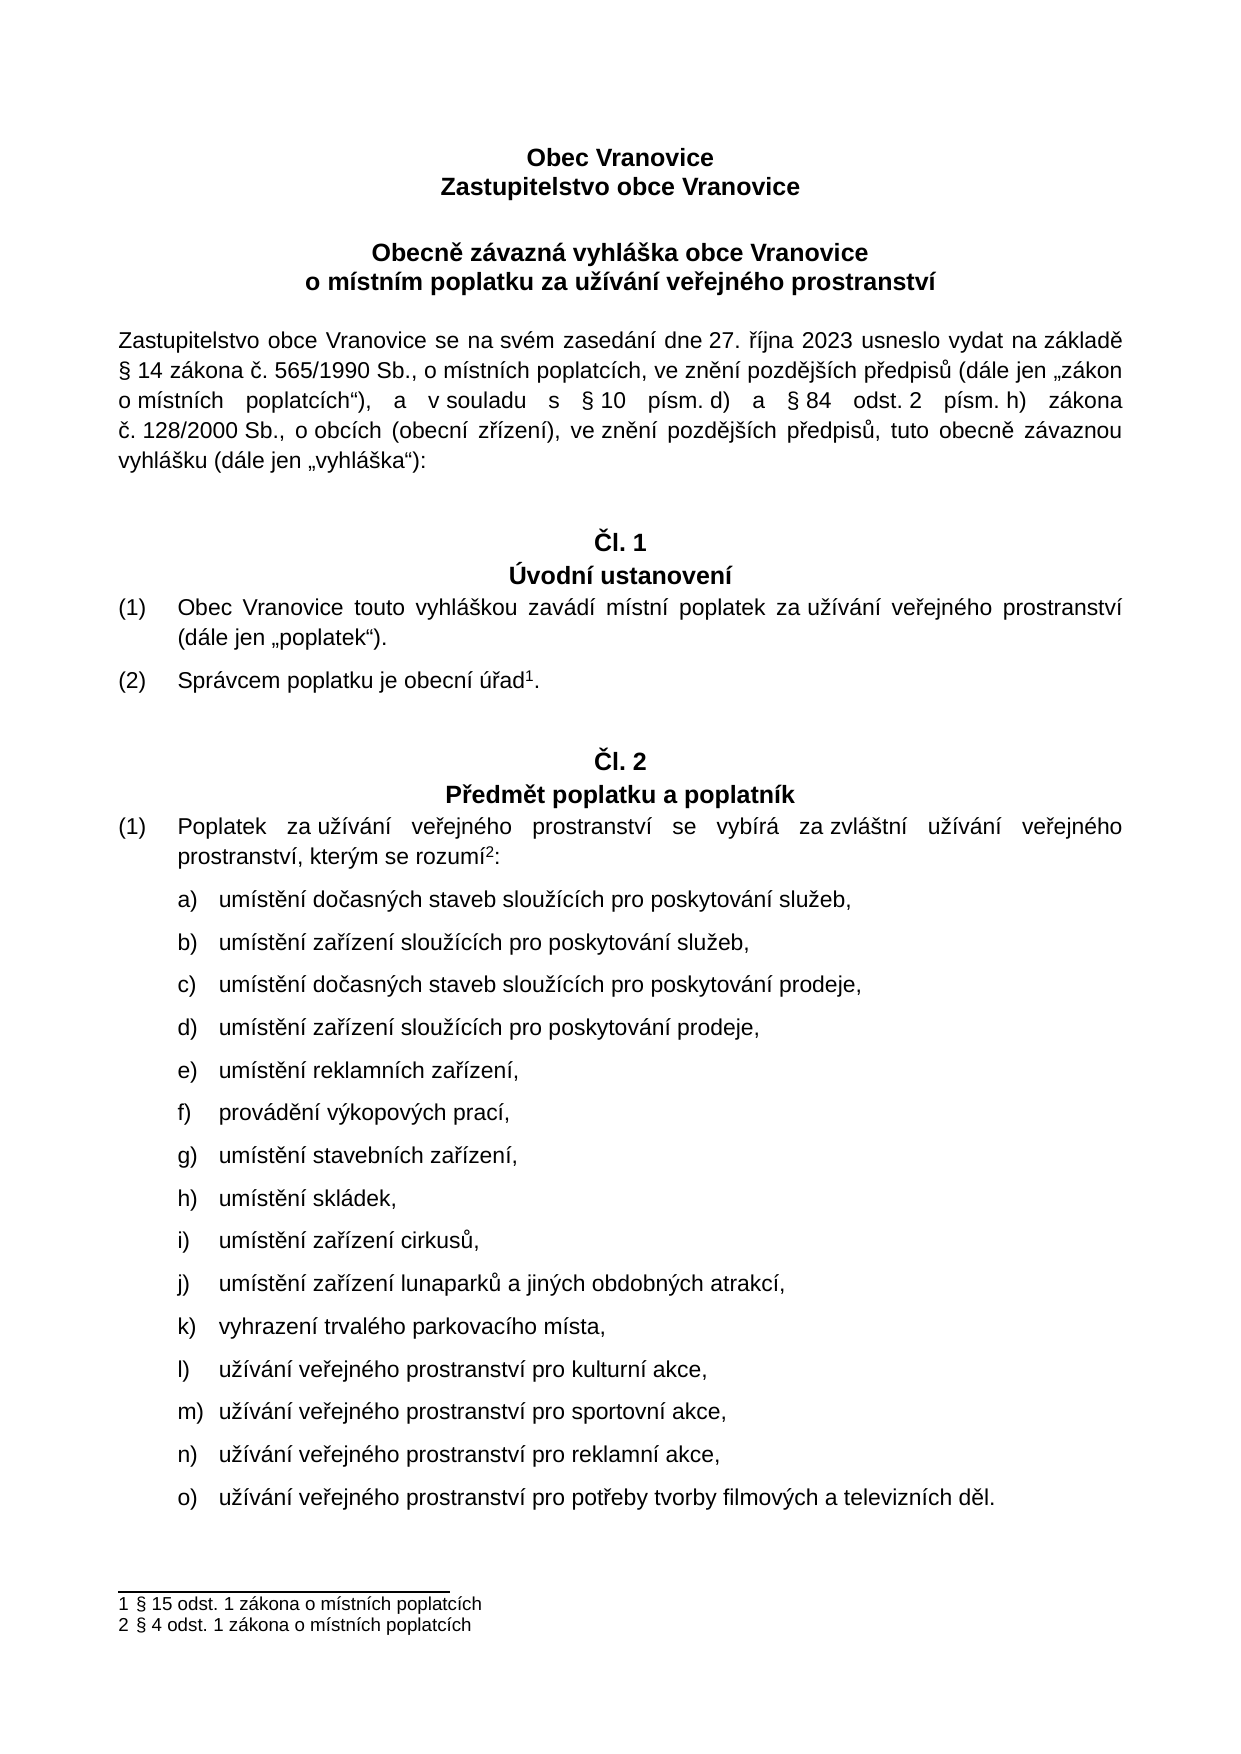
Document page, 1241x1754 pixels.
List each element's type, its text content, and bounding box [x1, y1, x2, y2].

list užívání veřejného prostranství pro potřeby tvorby filmových a televizních děl. [177, 1484, 1122, 1510]
list Obec Vranovice touto vyhláškou zavádí místní poplatek za užívání veřejného prostranství (dále jen „poplatek“). [118, 594, 1122, 650]
list užívání veřejného prostranství pro kulturní akce, [177, 1356, 1122, 1382]
text Zastupitelstvo obce Vranovice se na svém zasedání dne 27. října 2023 usneslo vydat na základě § 14 zákona č. 565/1990 Sb., o místních poplatcích, ve znění pozdějších předpisů (dále jen „zákon o místních poplatcích“), a v souladu s § 10 písm. d) a § 84 odst. 2 písm. h) zákona č. 128/2000 Sb., o obcích (obecní zřízení), ve znění pozdějších předpisů, tuto obecně závaznou vyhlášku (dále jen „vyhláška“): [118, 327, 1122, 474]
list umístění zařízení lunaparků a jiných obdobných atrakcí, [177, 1270, 1122, 1297]
list vyhrazení trvalého parkovacího místa, [177, 1313, 1122, 1339]
list § 15 odst. 1 zákona o místních poplatcích [118, 1592, 1122, 1614]
list provádění výkopových prací, [177, 1099, 1122, 1126]
list umístění reklamních zařízení, [177, 1057, 1122, 1083]
list umístění zařízení cirkusů, [177, 1227, 1122, 1254]
list užívání veřejného prostranství pro sportovní akce, [177, 1398, 1122, 1425]
list § 4 odst. 1 zákona o místních poplatcích [118, 1614, 1122, 1635]
subtitle Čl. 1 Úvodní ustanovení [118, 528, 1122, 589]
list užívání veřejného prostranství pro reklamní akce, [177, 1441, 1122, 1467]
list umístění skládek, [177, 1185, 1122, 1211]
list umístění dočasných staveb sloužících pro poskytování prodeje, [177, 971, 1122, 998]
list Správcem poplatku je obecní úřad. [118, 667, 1122, 693]
list Poplatek za užívání veřejného prostranství se vybírá za zvláštní užívání veřejného prostranství, kterým se rozumí: [118, 813, 1122, 869]
list umístění zařízení sloužících pro poskytování služeb, [177, 928, 1122, 955]
list umístění zařízení sloužících pro poskytování prodeje, [177, 1014, 1122, 1040]
text Obec Vranovice Zastupitelstvo obce Vranovice [118, 143, 1122, 201]
subtitle Obecně závazná vyhláška obce Vranovice o místním poplatku za užívání veřejného prostranství [118, 238, 1122, 295]
list umístění stavebních zařízení, [177, 1142, 1122, 1168]
subtitle Čl. 2 Předmět poplatku a poplatník [118, 747, 1122, 809]
list umístění dočasných staveb sloužících pro poskytování služeb, [177, 886, 1122, 912]
